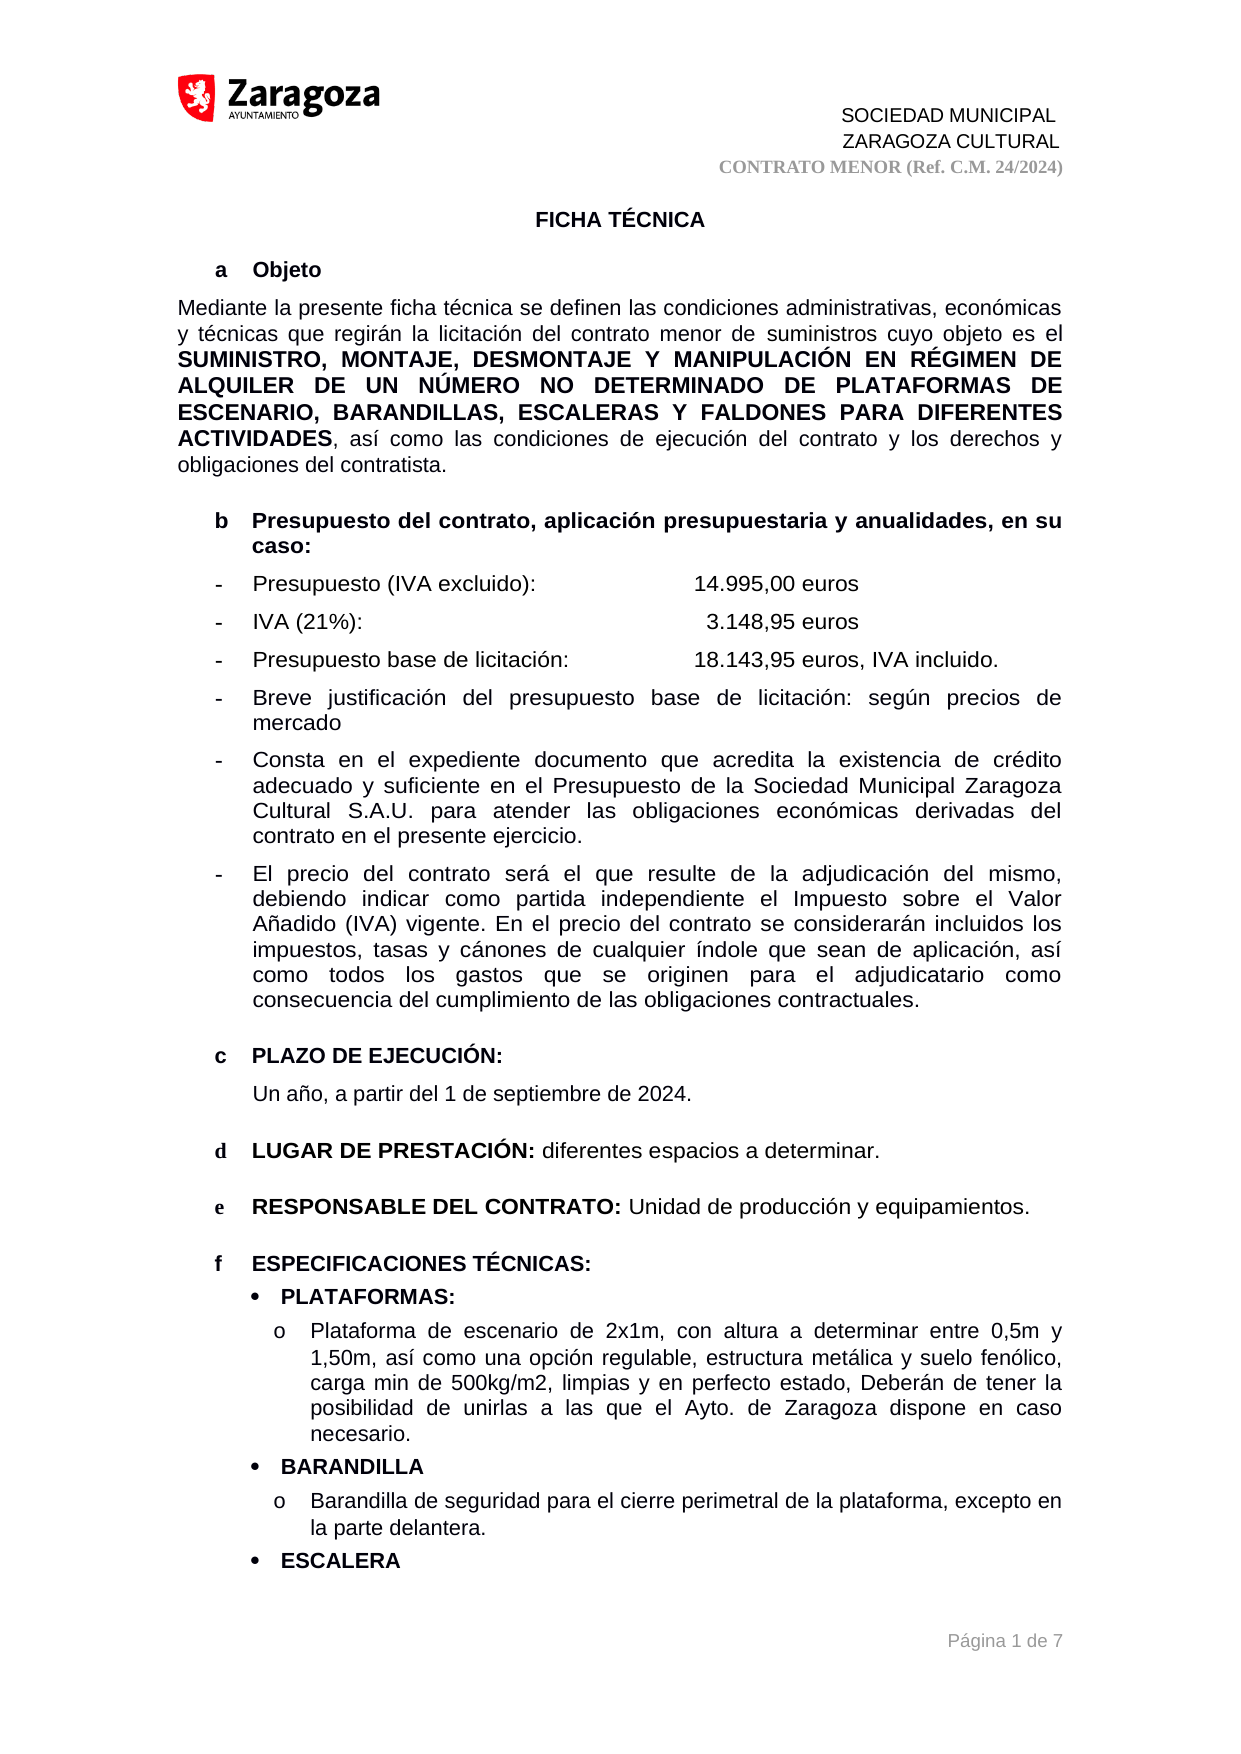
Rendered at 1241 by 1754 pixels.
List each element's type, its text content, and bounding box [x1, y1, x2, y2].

text Mediante la presente ficha técnica se definen las condiciones administrativas, económicas y técnicas que regirán la licitación del contrato menor de suministros cuyo objeto es el SUMINISTRO, MONTAJE, DESMONTAJE Y MANIPULACIÓN EN RÉGIMEN DE ALQUILER DE UN NÚMERO NO DETERMINADO DE PLATAFORMAS DE ESCENARIO, BARANDILLAS, ESCALERAS Y FALDONES PARA DIFERENTES ACTIVIDADES, así como las condiciones de ejecución del contrato y los derechos y obligaciones del contratista. [177, 294, 1063, 477]
list Un año, a partir del 1 de septiembre de 2024. [252, 1081, 1063, 1106]
list PLATAFORMAS: [251, 1284, 1063, 1309]
list Consta en el expediente documento que acredita la existencia de crédito adecuado y suficiente en el Presupuesto de la Sociedad Municipal Zaragoza Cultural S.A.U. para atender las obligaciones económicas derivadas del contrato en el presente ejercicio. [215, 747, 1063, 848]
list Plataforma de escenario de 2x1m, con altura a determinar entre 0,5m y 1,50m, así como una opción regulable, estructura metálica y suelo fenólico, carga min de 500kg/m2, limpias y en perfecto estado, Deberán de tener la posibilidad de unirlas a las que el Ayto. de Zaragoza dispone en caso necesario. [273, 1318, 1063, 1446]
list Presupuesto (IVA excluido): 14.995,00 euros [215, 571, 1063, 596]
list Presupuesto base de licitación: 18.143,95 euros, IVA incluido. [215, 647, 1063, 672]
list BARANDILLA [251, 1454, 1063, 1479]
list El precio del contrato será el que resulte de la adjudicación del mismo, debiendo indicar como partida independiente el Impuesto sobre el Valor Añadido (IVA) vigente. En el precio del contrato se considerarán incluidos los impuestos, tasas y cánones de cualquier índole que sean de aplicación, así como todos los gastos que se originen para el adjudicatario como consecuencia del cumplimiento de las obligaciones contractuales. [215, 861, 1063, 1012]
list Barandilla de seguridad para el cierre perimetral de la plataforma, excepto en la parte delantera. [273, 1488, 1063, 1540]
list RESPONSABLE DEL CONTRATO: Unidad de producción y equipamientos. [214, 1194, 1063, 1219]
list ESCALERA [251, 1548, 1063, 1573]
list Breve justificación del presupuesto base de licitación: según precios de mercado [215, 684, 1063, 735]
list Objeto [215, 257, 1063, 282]
list ESPECIFICACIONES TÉCNICAS: [214, 1251, 1063, 1276]
text FICHA TÉCNICA [177, 206, 1063, 232]
list Presupuesto del contrato, aplicación presupuestaria y anualidades, en su caso: [214, 508, 1063, 558]
list PLAZO DE EJECUCIÓN: [214, 1043, 1063, 1069]
list IVA (21%): 3.148,95 euros [215, 609, 1063, 634]
list LUGAR DE PRESTACIÓN: diferentes espacios a determinar. [214, 1138, 1063, 1163]
